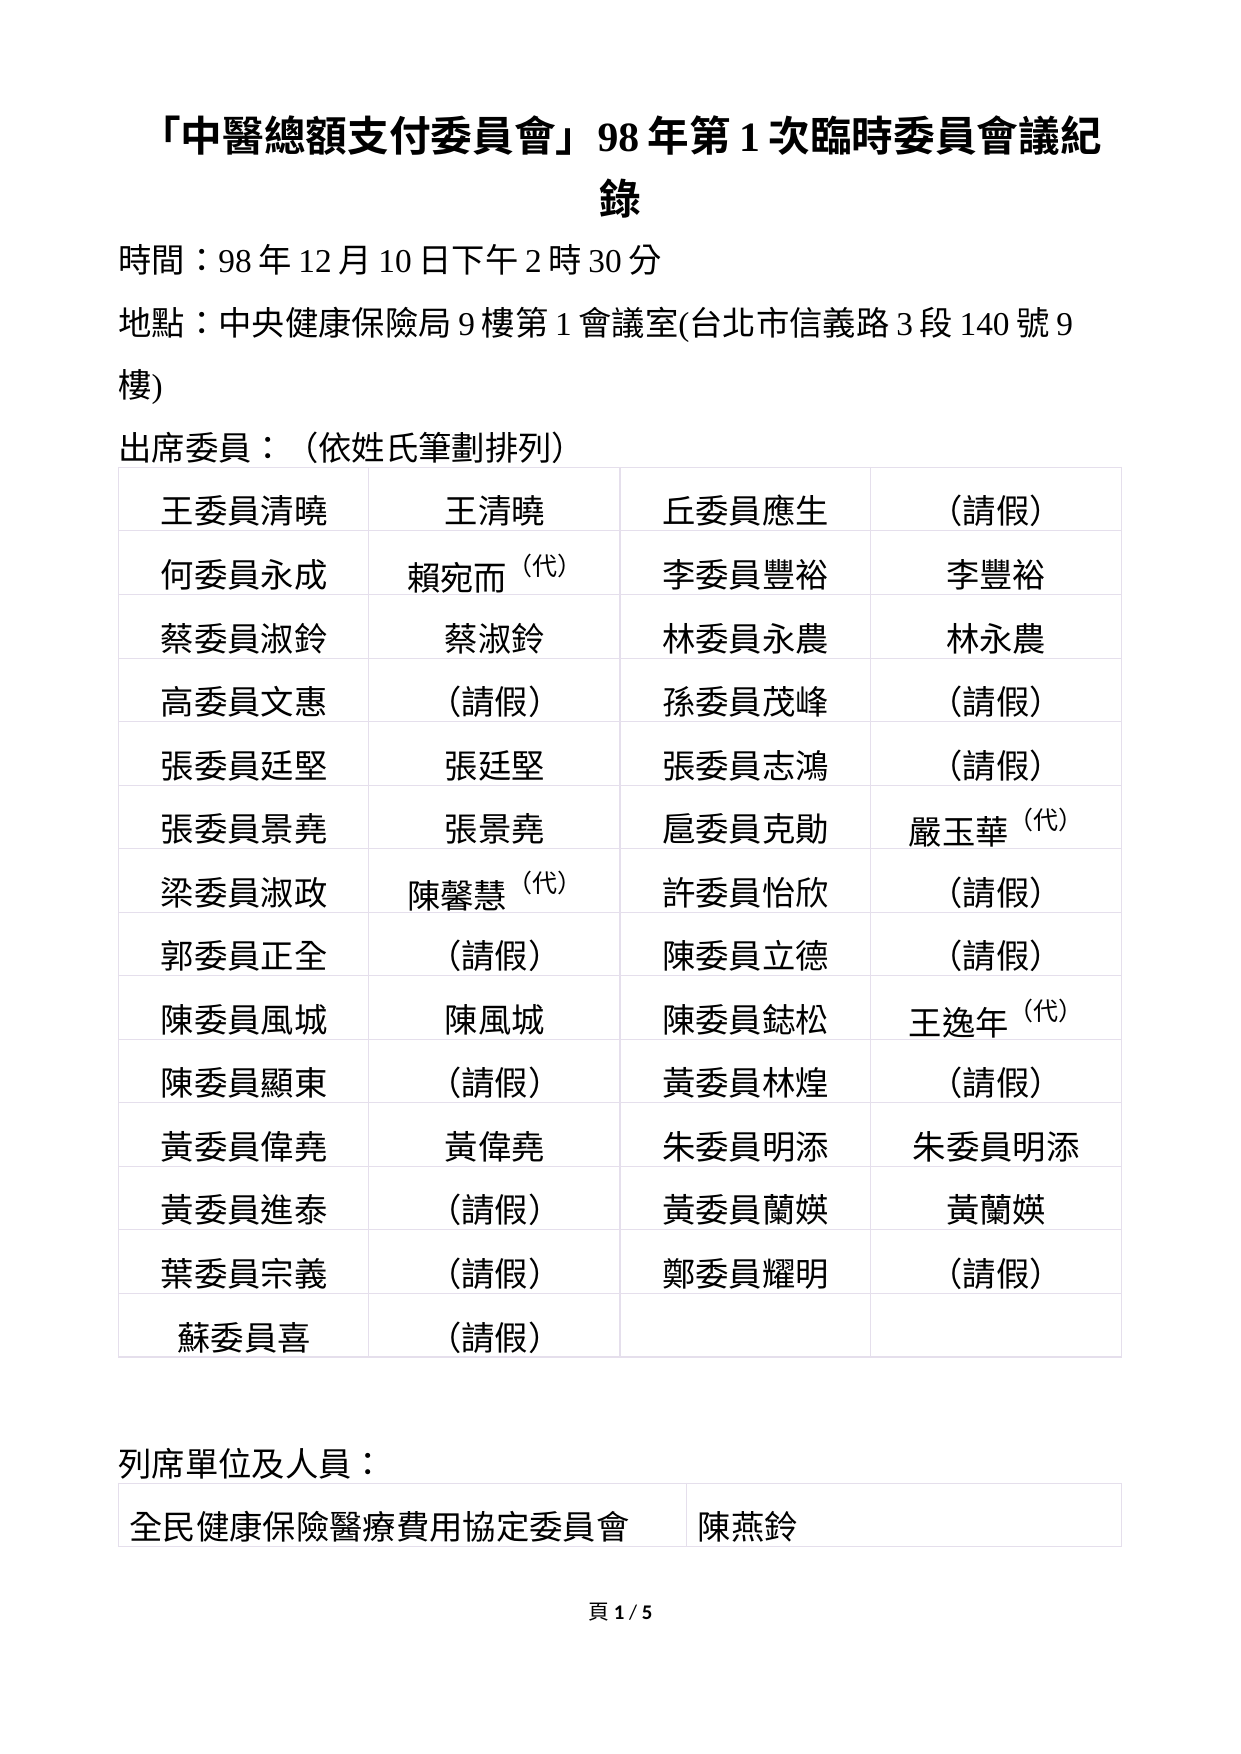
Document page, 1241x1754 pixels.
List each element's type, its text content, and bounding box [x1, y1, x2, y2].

table_header 全民健康保險醫療費用協定委員會 [119, 1484, 686, 1546]
table_cell （請假） [369, 1167, 619, 1229]
table_cell （請假） [871, 849, 1121, 912]
table_cell 黃偉堯 [369, 1103, 619, 1166]
table_cell 李委員豐裕 [621, 531, 870, 594]
table_cell （請假） [369, 659, 619, 721]
table_cell （請假） [871, 659, 1121, 721]
table_cell 張景堯 [369, 786, 619, 848]
table_header 丘委員應生 [621, 468, 870, 530]
table_cell （請假） [871, 722, 1121, 784]
text 列席單位及人員： [93, 1420, 1122, 1482]
text 地點：中央健康保險局9樓第1會議室(台北市信義路3段140號9樓) [118, 279, 1122, 404]
table_cell 朱委員明添 [621, 1103, 870, 1166]
table_cell 陳委員風城 [119, 976, 368, 1039]
table_cell 扈委員克勛 [621, 786, 870, 848]
table_cell 黃委員蘭媖 [621, 1167, 870, 1229]
table_cell （請假） [871, 913, 1121, 975]
table_cell [871, 1294, 1121, 1356]
table_cell （請假） [369, 913, 619, 975]
table_cell 賴宛而（代） [369, 531, 619, 594]
table_header 陳燕鈴 [687, 1484, 1121, 1546]
table_cell 黃委員進泰 [119, 1167, 368, 1229]
table_header 王清曉 [369, 468, 619, 530]
table_cell （請假） [369, 1040, 619, 1102]
table_cell 陳委員顯東 [119, 1040, 368, 1102]
table_cell 張委員志鴻 [621, 722, 870, 784]
table_cell 張委員廷堅 [119, 722, 368, 784]
table_cell 陳委員鋕松 [621, 976, 870, 1039]
table_cell 林委員永農 [621, 595, 870, 657]
text 時間：98年12月10日下午2時30分 [118, 217, 1122, 279]
table_cell 蘇委員喜 [119, 1294, 368, 1356]
table_cell 高委員文惠 [119, 659, 368, 721]
table_cell 許委員怡欣 [621, 849, 870, 912]
table_cell 蔡委員淑鈴 [119, 595, 368, 657]
table_cell （請假） [871, 1230, 1121, 1293]
table_cell 蔡淑鈴 [369, 595, 619, 657]
table_header （請假） [871, 468, 1121, 530]
table_cell 梁委員淑政 [119, 849, 368, 912]
table_cell （請假） [369, 1230, 619, 1293]
table_cell 陳委員立德 [621, 913, 870, 975]
table_cell 孫委員茂峰 [621, 659, 870, 721]
table_cell 何委員永成 [119, 531, 368, 594]
table_cell 黃委員林煌 [621, 1040, 870, 1102]
table_cell [621, 1294, 870, 1356]
table_header 王委員清曉 [119, 468, 368, 530]
table_cell 陳馨慧（代） [369, 849, 619, 912]
table_cell 鄭委員耀明 [621, 1230, 870, 1293]
table_cell 郭委員正全 [119, 913, 368, 975]
table_cell 王逸年（代） [871, 976, 1121, 1039]
table_cell 黃蘭媖 [871, 1167, 1121, 1229]
table_cell 葉委員宗義 [119, 1230, 368, 1293]
table_cell 嚴玉華（代） [871, 786, 1121, 848]
table_cell （請假） [871, 1040, 1121, 1102]
table_cell 張廷堅 [369, 722, 619, 784]
text 出席委員：（依姓氏筆劃排列） [118, 404, 1122, 467]
table_cell 林永農 [871, 595, 1121, 657]
text 「中醫總額支付委員會」98年第1次臨時委員會議紀錄 [118, 92, 1122, 217]
table_cell 李豐裕 [871, 531, 1121, 594]
table_cell 朱委員明添 [871, 1103, 1121, 1166]
table_cell 張委員景堯 [119, 786, 368, 848]
table_cell （請假） [369, 1294, 619, 1356]
table_cell 黃委員偉堯 [119, 1103, 368, 1166]
table_cell 陳風城 [369, 976, 619, 1039]
